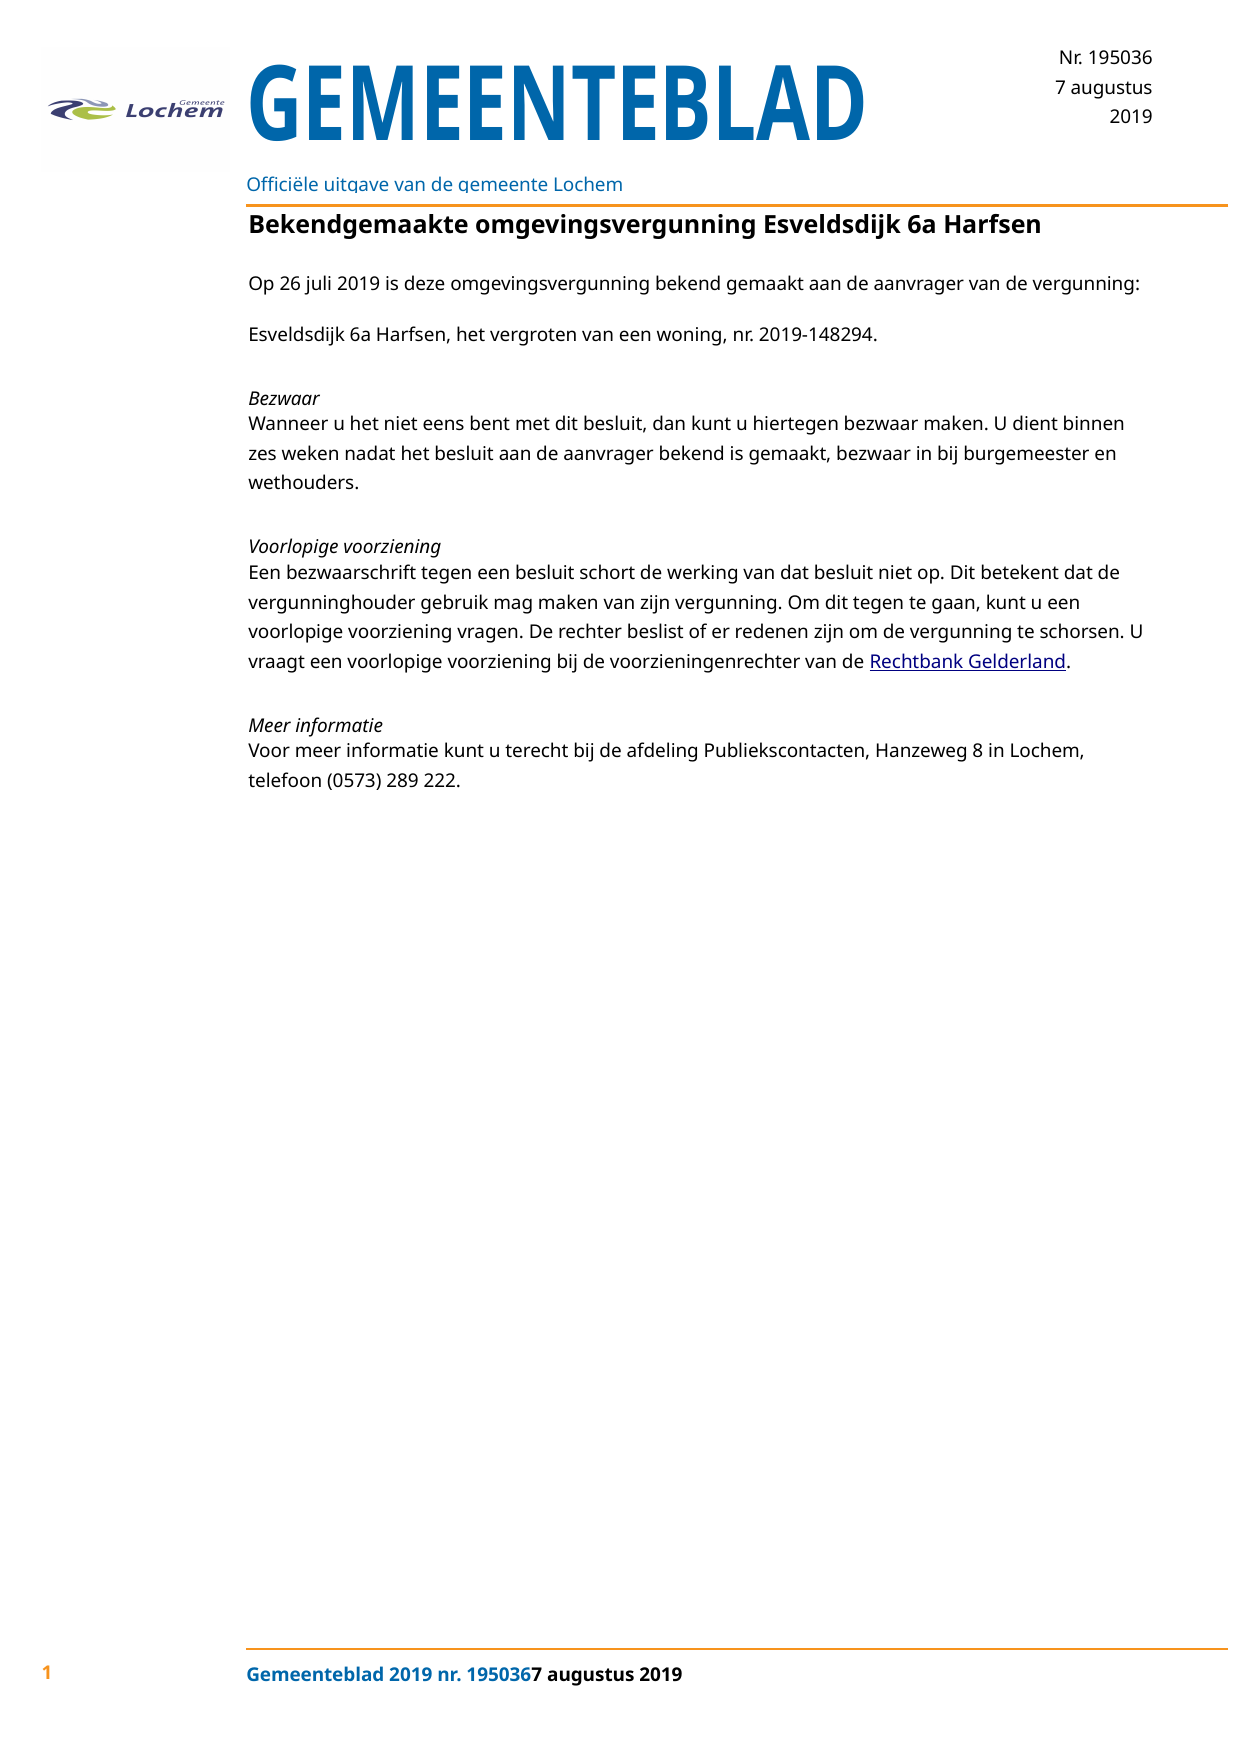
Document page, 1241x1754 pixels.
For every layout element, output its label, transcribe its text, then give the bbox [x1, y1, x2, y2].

text Meer informatie [248, 712, 1152, 738]
text Bekendgemaakte omgevingsvergunning Esveldsdijk 6a Harfsen [248, 207, 1152, 241]
text Bezwaar [248, 385, 1152, 410]
text Een bezwaarschrift tegen een besluit schort de werking van dat besluit niet op. Dit betekent dat de vergunninghouder gebruik mag maken van zijn vergunning. Om dit tegen te gaan, kunt u een voorlopige voorziening vragen. De rechter beslist of er redenen zijn om de vergunning te schorsen. U vraagt een voorlopige voorziening bij de voorzieningenrechter van de Rechtbank Gelderland. [248, 559, 1152, 674]
text Voor meer informatie kunt u terecht bij de afdeling Publiekscontacten, Hanzeweg 8 in Lochem, telefoon (0573) 289 222. [248, 738, 1152, 793]
text Voorlopige voorziening [248, 533, 1152, 559]
text Wanneer u het niet eens bent met dit besluit, dan kunt u hiertegen bezwaar maken. U dient binnen zes weken nadat het besluit aan de aanvrager bekend is gemaakt, bezwaar in bij burgemeester en wethouders. [248, 410, 1152, 495]
text Op 26 juli 2019 is deze omgevingsvergunning bekend gemaakt aan de aanvrager van de vergunning: [248, 270, 1152, 296]
picture [41, 47, 231, 172]
text Esveldsdijk 6a Harfsen, het vergroten van een woning, nr. 2019-148294. [248, 321, 1152, 346]
